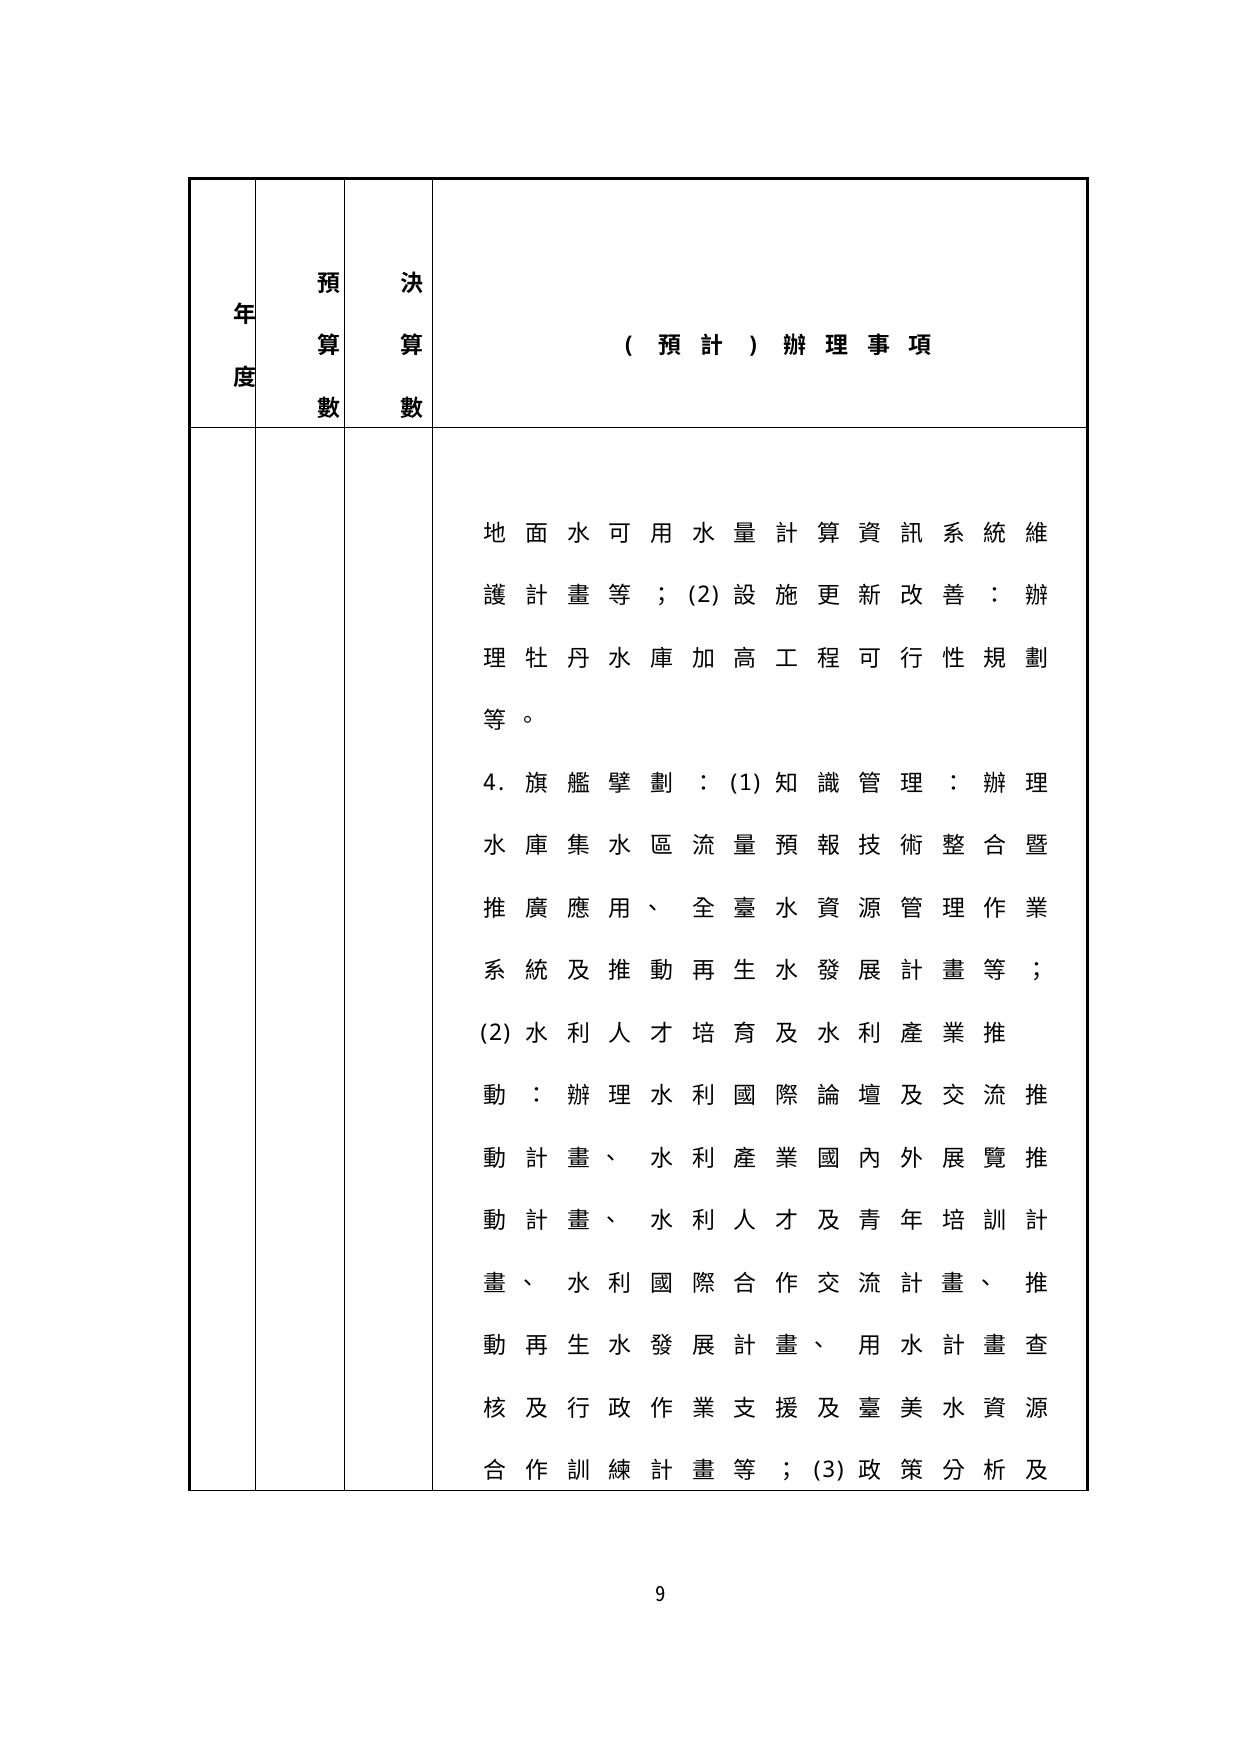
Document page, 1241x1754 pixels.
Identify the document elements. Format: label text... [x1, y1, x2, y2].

table_cell [345, 428, 432, 1490]
table_header 決算數 [345, 180, 432, 427]
table_cell [191, 428, 255, 1490]
table_cell [256, 428, 344, 1490]
table_header (預計)辦理事項 [433, 180, 1086, 427]
table_header 預算數 [256, 180, 344, 427]
table_header 年度 [191, 180, 255, 427]
table_cell 地面水可用水量計算資訊系統維護計畫等；(2)設施更新改善：辦理牡丹水庫加高工程可行性規劃等。 4.旗艦擘劃：(1)知識管理：辦理水庫集水區流量預報技術整合暨推廣應用、全臺水資源管理作業系統及推動再生水發展計畫等；(2)水利人才培育及水利產業推動：辦理水利國際論壇及交流推動計畫、水利產業國內外展覽推動計畫、水利人才及青年培訓計畫、水利國際合作交流計畫、推動再生水發展計畫、用水計畫查核及行政作業支援及臺美水資源合作訓練計畫等；(3)政策分析及 [433, 428, 1086, 1490]
